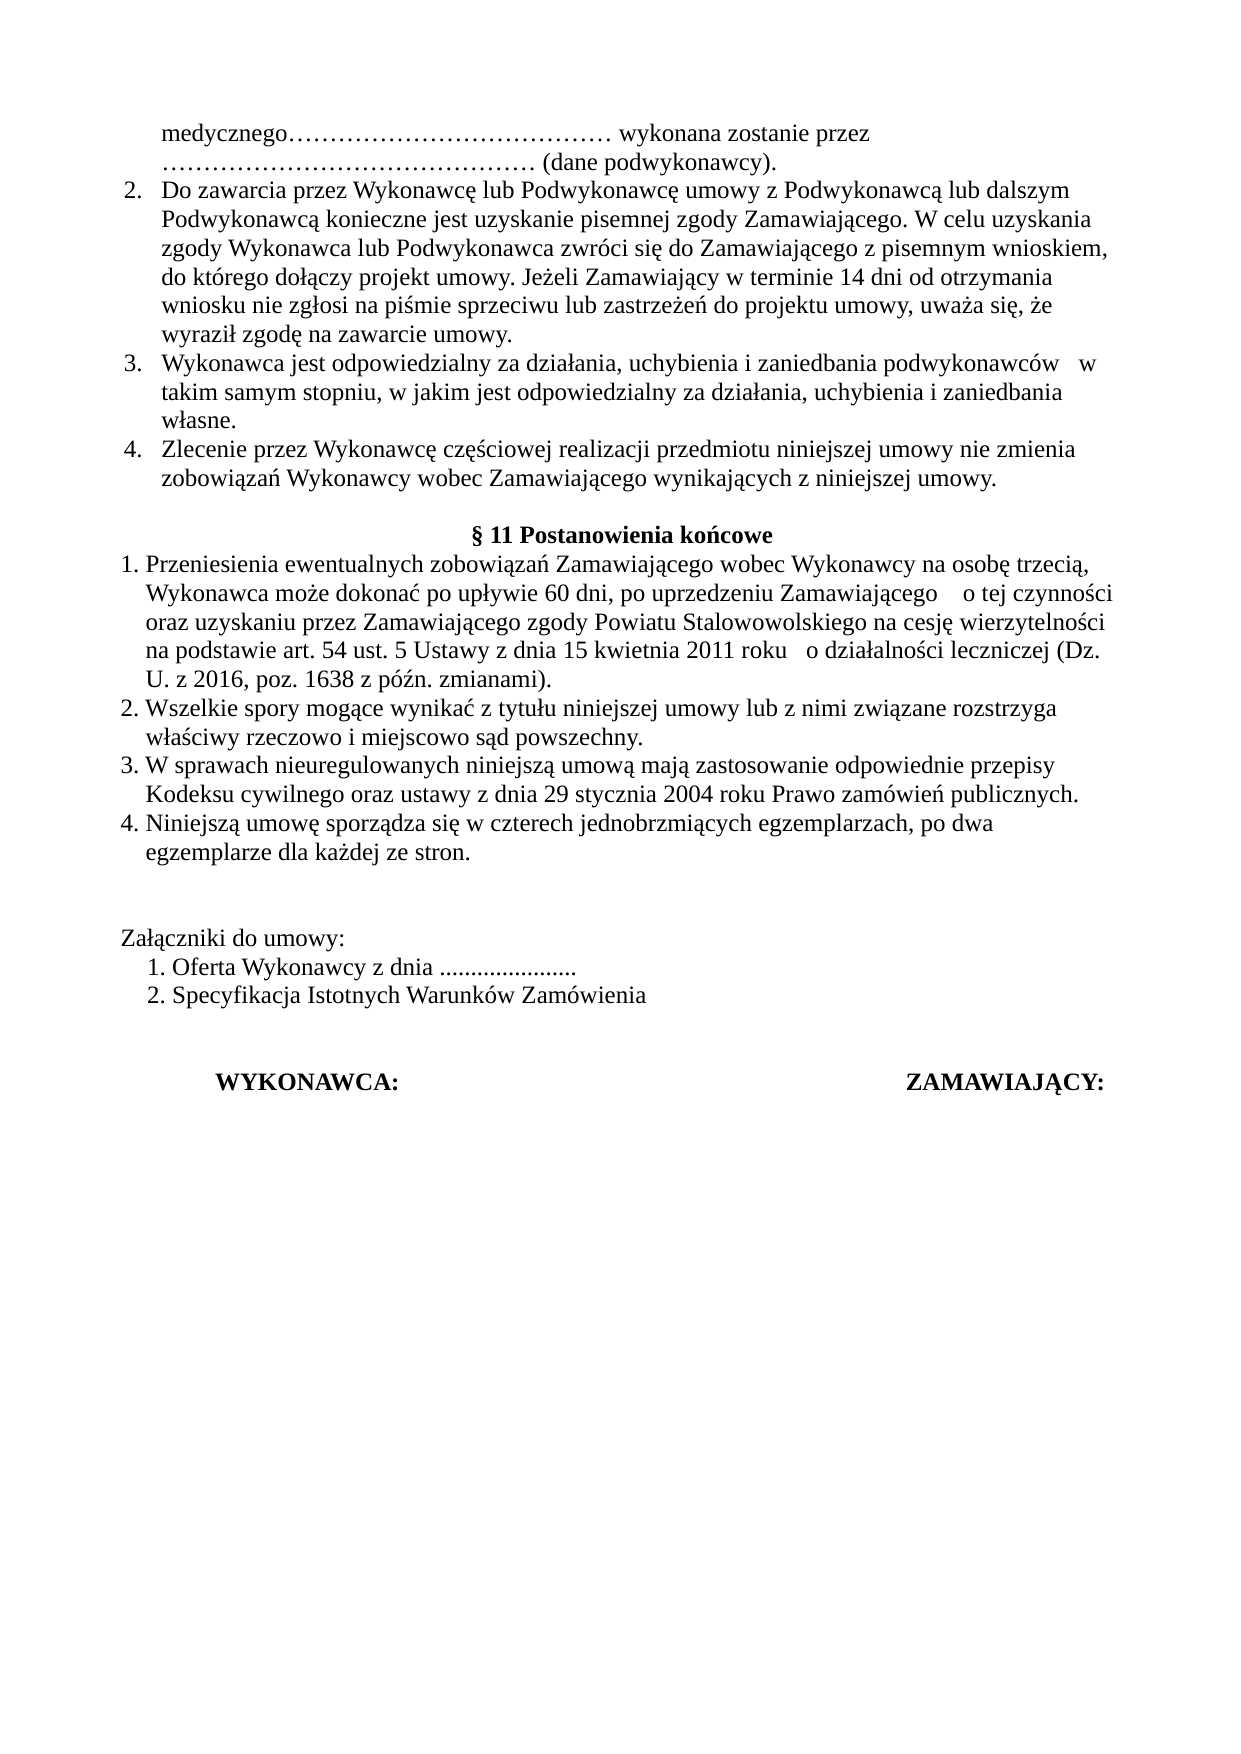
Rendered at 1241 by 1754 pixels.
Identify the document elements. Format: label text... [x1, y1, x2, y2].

list 2. Wszelkie spory mogące wynikać z tytułu niniejszej umowy lub z nimi związane rozstrzyga właściwy rzeczowo i miejscowo sąd powszechny. [120, 693, 1123, 751]
list 4. Niniejszą umowę sporządza się w czterech jednobrzmiących egzemplarzach, po dwa egzemplarze dla każdej ze stron. [120, 808, 1123, 866]
list Wykonawca jest odpowiedzialny za działania, uchybienia i zaniedbania podwykonawców w takim samym stopniu, w jakim jest odpowiedzialny za działania, uchybienia i zaniedbania własne. [123, 348, 1123, 434]
text 1. Oferta Wykonawcy z dnia ...................... [147, 952, 1123, 981]
list 1. Przeniesienia ewentualnych zobowiązań Zamawiającego wobec Wykonawcy na osobę trzecią, Wykonawca może dokonać po upływie 60 dni, po uprzedzeniu Zamawiającego o tej czynności oraz uzyskaniu przez Zamawiającego zgody Powiatu Stalowowolskiego na cesję wierzytelności na podstawie art. 54 ust. 5 Ustawy z dnia 15 kwietnia 2011 roku o działalności leczniczej (Dz. U. z 2016, poz. 1638 z późn. zmianami). [120, 549, 1123, 693]
text Załączniki do umowy: [120, 923, 1123, 952]
text § 11 Postanowienia końcowe [120, 521, 1123, 549]
text WYKONAWCA: ZAMAWIAJĄCY: [120, 1067, 1123, 1096]
list Do zawarcia przez Wykonawcę lub Podwykonawcę umowy z Podwykonawcą lub dalszym Podwykonawcą konieczne jest uzyskanie pisemnej zgody Zamawiającego. W celu uzyskania zgody Wykonawca lub Podwykonawca zwróci się do Zamawiającego z pisemnym wnioskiem, do którego dołączy projekt umowy. Jeżeli Zamawiający w terminie 14 dni od otrzymania wniosku nie zgłosi na piśmie sprzeciwu lub zastrzeżeń do projektu umowy, uważa się, że wyraził zgodę na zawarcie umowy. [123, 176, 1123, 348]
list 3. W sprawach nieuregulowanych niniejszą umową mają zastosowanie odpowiednie przepisy Kodeksu cywilnego oraz ustawy z dnia 29 stycznia 2004 roku Prawo zamówień publicznych. [120, 751, 1123, 808]
list Zlecenie przez Wykonawcę częściowej realizacji przedmiotu niniejszej umowy nie zmienia zobowiązań Wykonawcy wobec Zamawiającego wynikających z niniejszej umowy. [123, 434, 1123, 492]
list medycznego………………………………… wykonana zostanie przez ……………………………………… (dane podwykonawcy). [123, 118, 1123, 176]
text 2. Specyfikacja Istotnych Warunków Zamówienia [147, 981, 1123, 1009]
